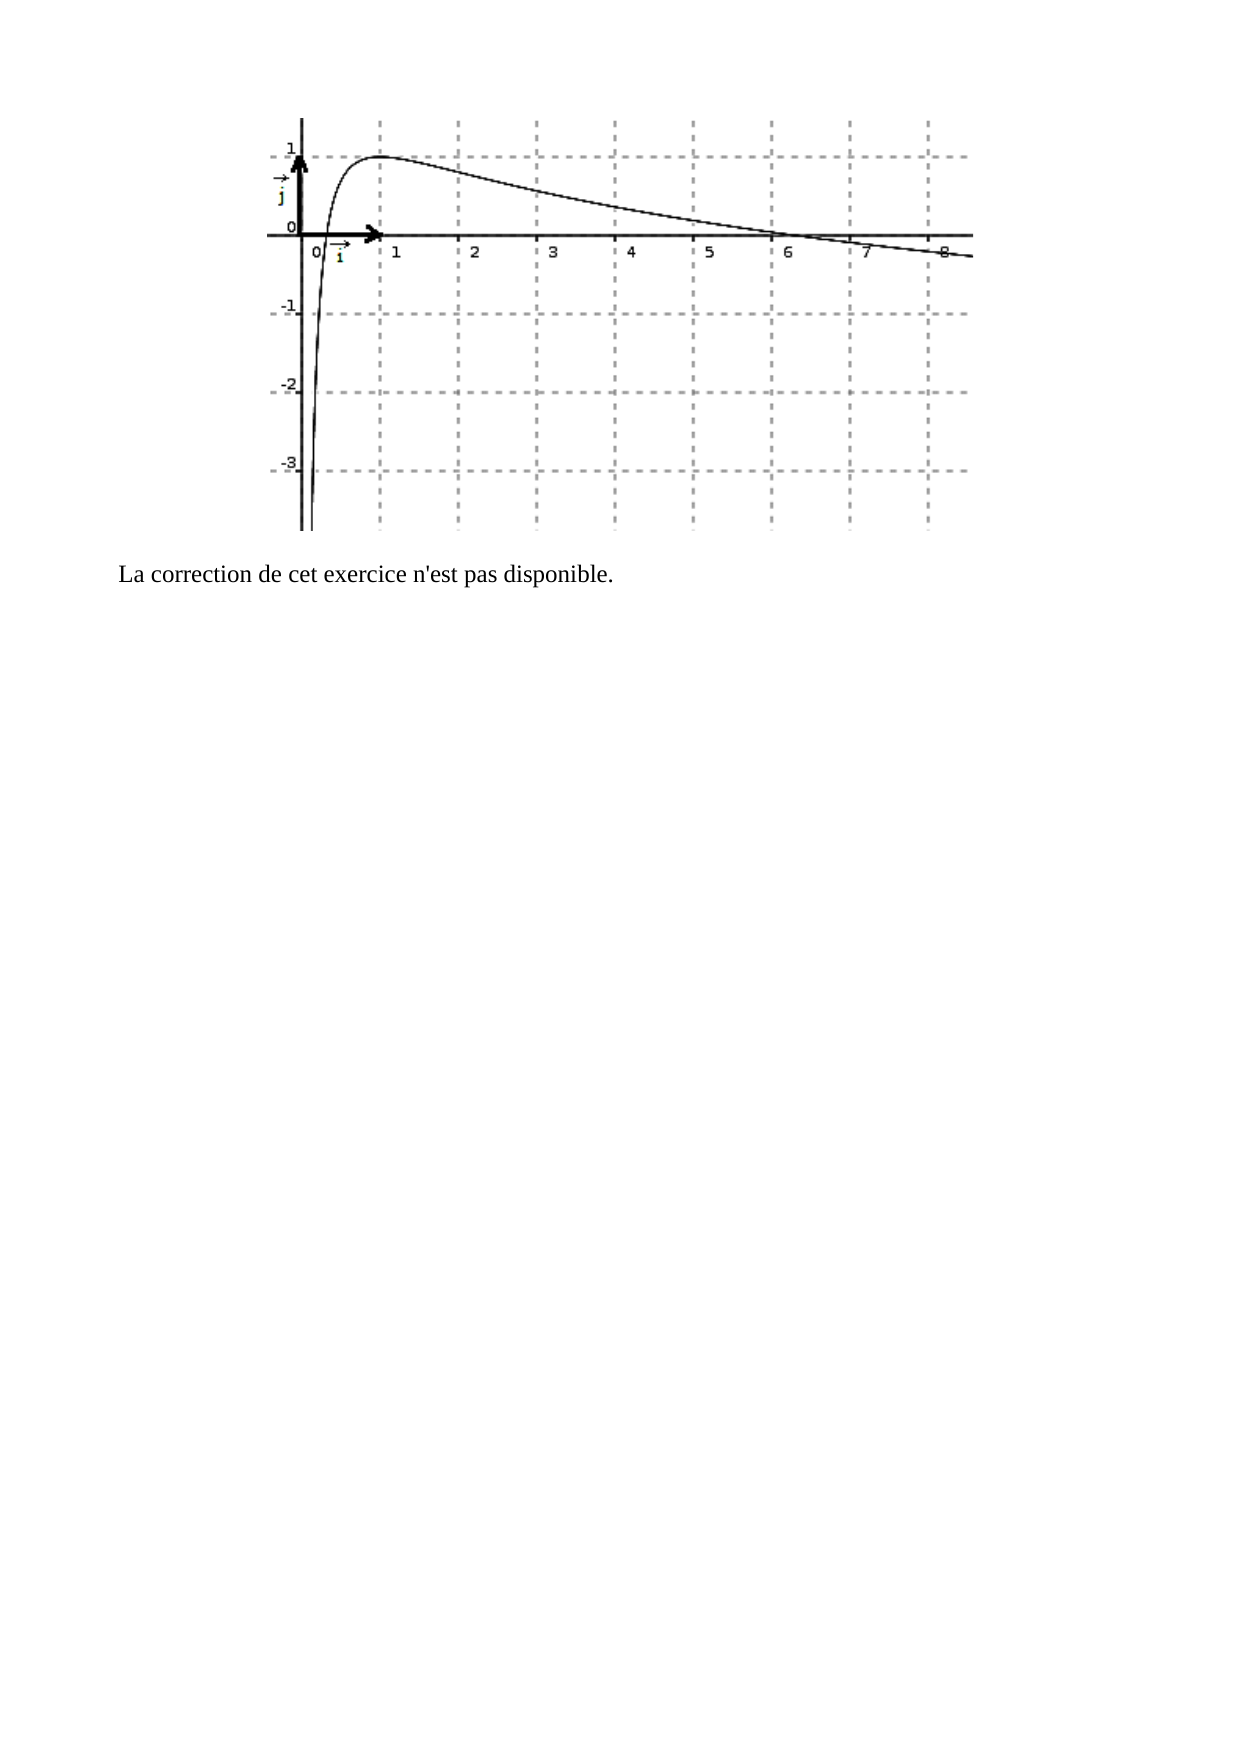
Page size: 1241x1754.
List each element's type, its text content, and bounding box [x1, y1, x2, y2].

text La correction de cet exercice n'est pas disponible. [118, 559, 1122, 588]
